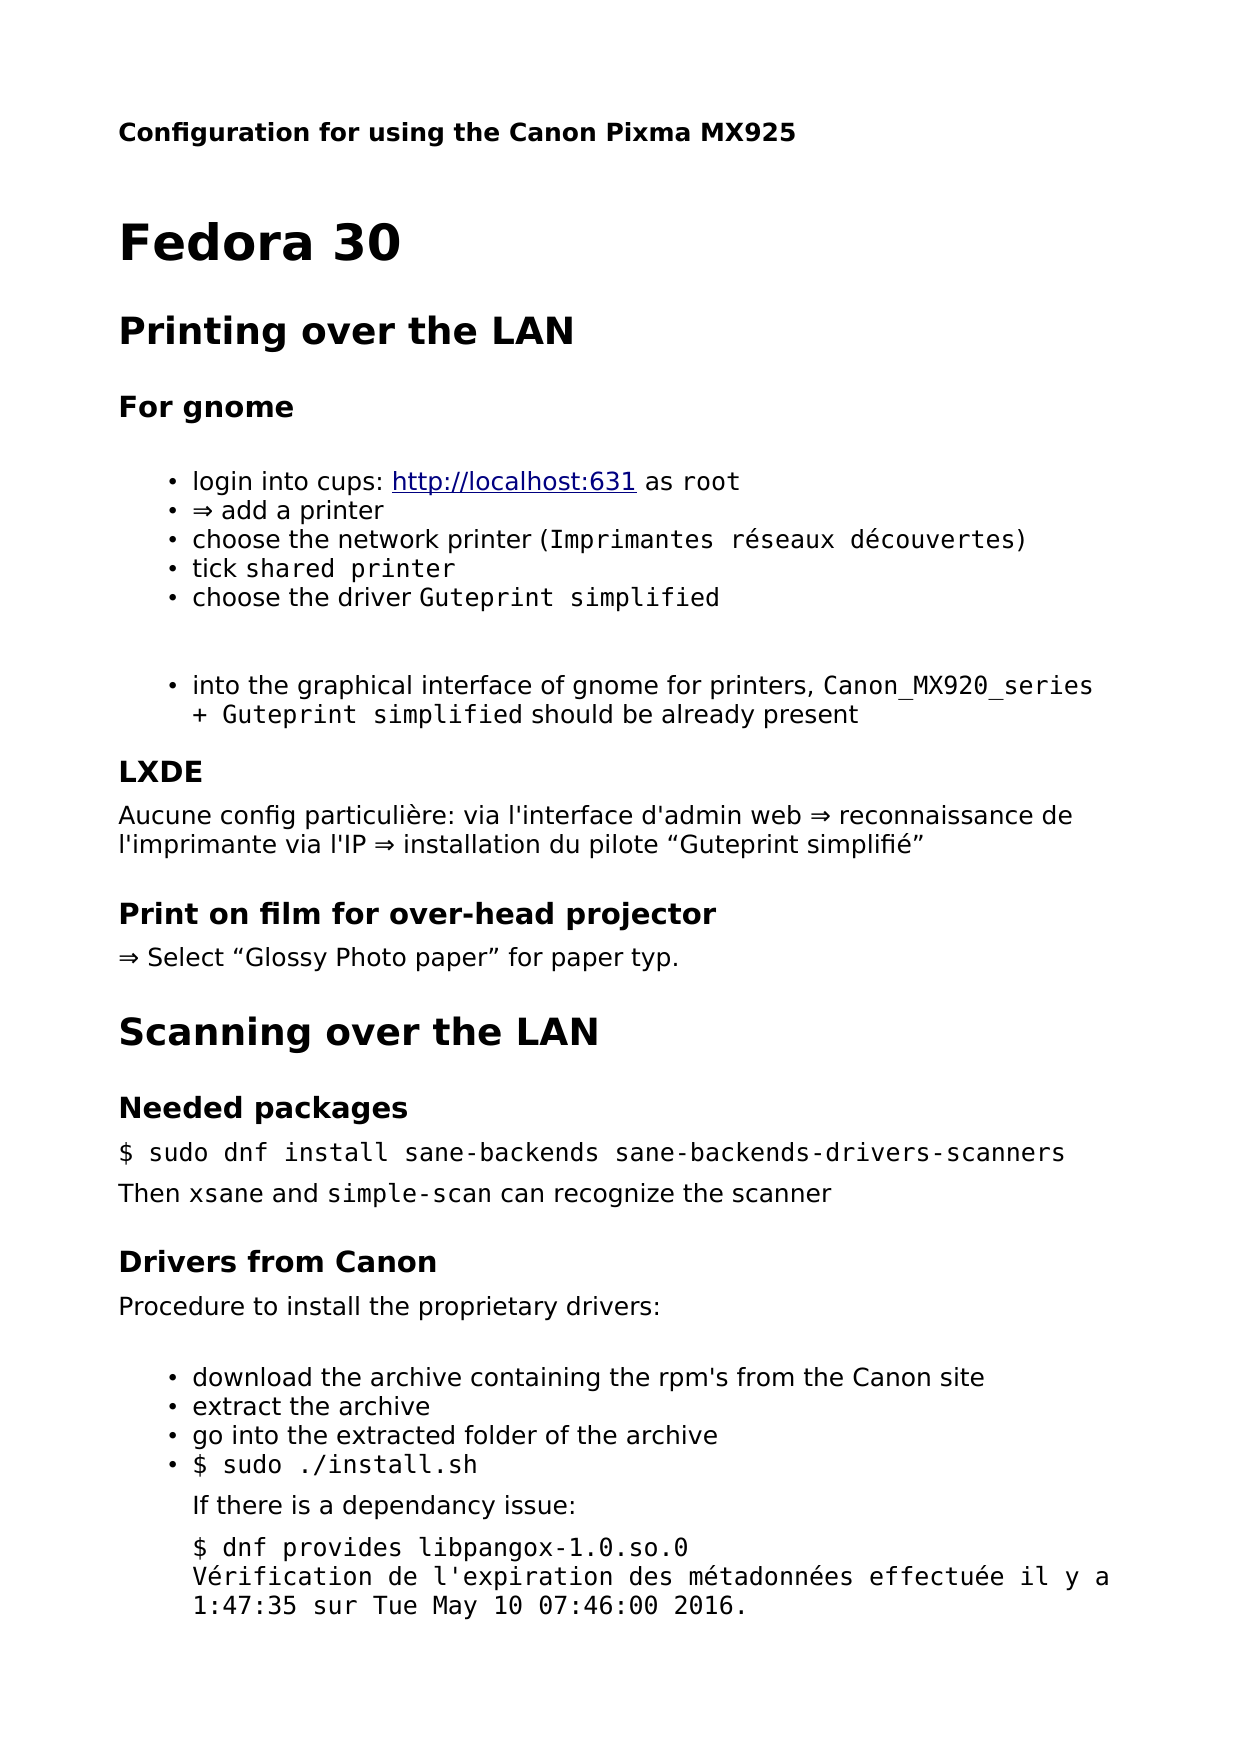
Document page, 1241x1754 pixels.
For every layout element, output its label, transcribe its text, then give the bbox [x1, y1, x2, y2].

subtitle For gnome [118, 391, 1122, 425]
text $ sudo dnf install sane-backends sane-backends-drivers-scanners [118, 1138, 1122, 1167]
text Procedure to install the proprietary drivers: [118, 1292, 1122, 1321]
subtitle Printing over the LAN [118, 310, 1122, 353]
list ⇒ add a printer [177, 496, 1122, 525]
list choose the network printer (Imprimantes réseaux découvertes) [177, 525, 1122, 554]
list go into the extracted folder of the archive [177, 1421, 1122, 1451]
list $ sudo ./install.sh [177, 1451, 1122, 1480]
text Configuration for using the Canon Pixma MX925 [118, 118, 1122, 176]
subtitle Drivers from Canon [118, 1246, 1122, 1279]
subtitle LXDE [118, 755, 1122, 789]
list extract the archive [177, 1392, 1122, 1421]
text Then xsane and simple-scan can recognize the scanner [118, 1179, 1122, 1208]
text ⇒ Select “Glossy Photo paper” for paper typ. [118, 944, 1122, 973]
list into the graphical interface of gnome for printers, Canon_MX920_series + Guteprint simplified should be already present [177, 672, 1122, 730]
list choose the driver Guteprint simplified [177, 583, 1122, 613]
subtitle Needed packages [118, 1091, 1122, 1125]
subtitle Print on film for over-head projector [118, 897, 1122, 931]
list $ dnf provides libpangox-1.0.so.0 Vérification de l'expiration des métadonnées effectuée il y a 1:47:35 sur Tue May 10 07:46:00 2016. [177, 1533, 1122, 1621]
list If there is a dependancy issue: [177, 1492, 1122, 1521]
list tick shared printer [177, 554, 1122, 583]
subtitle Fedora 30 [118, 214, 1122, 272]
subtitle Scanning over the LAN [118, 1010, 1122, 1054]
list download the archive containing the rpm's from the Canon site [177, 1363, 1122, 1392]
list login into cups: http://localhost:631 as root [177, 467, 1122, 496]
text Aucune config particulière: via l'interface d'admin web ⇒ reconnaissance de l'imprimante via l'IP ⇒ installation du pilote “Guteprint simplifié” [118, 801, 1122, 860]
